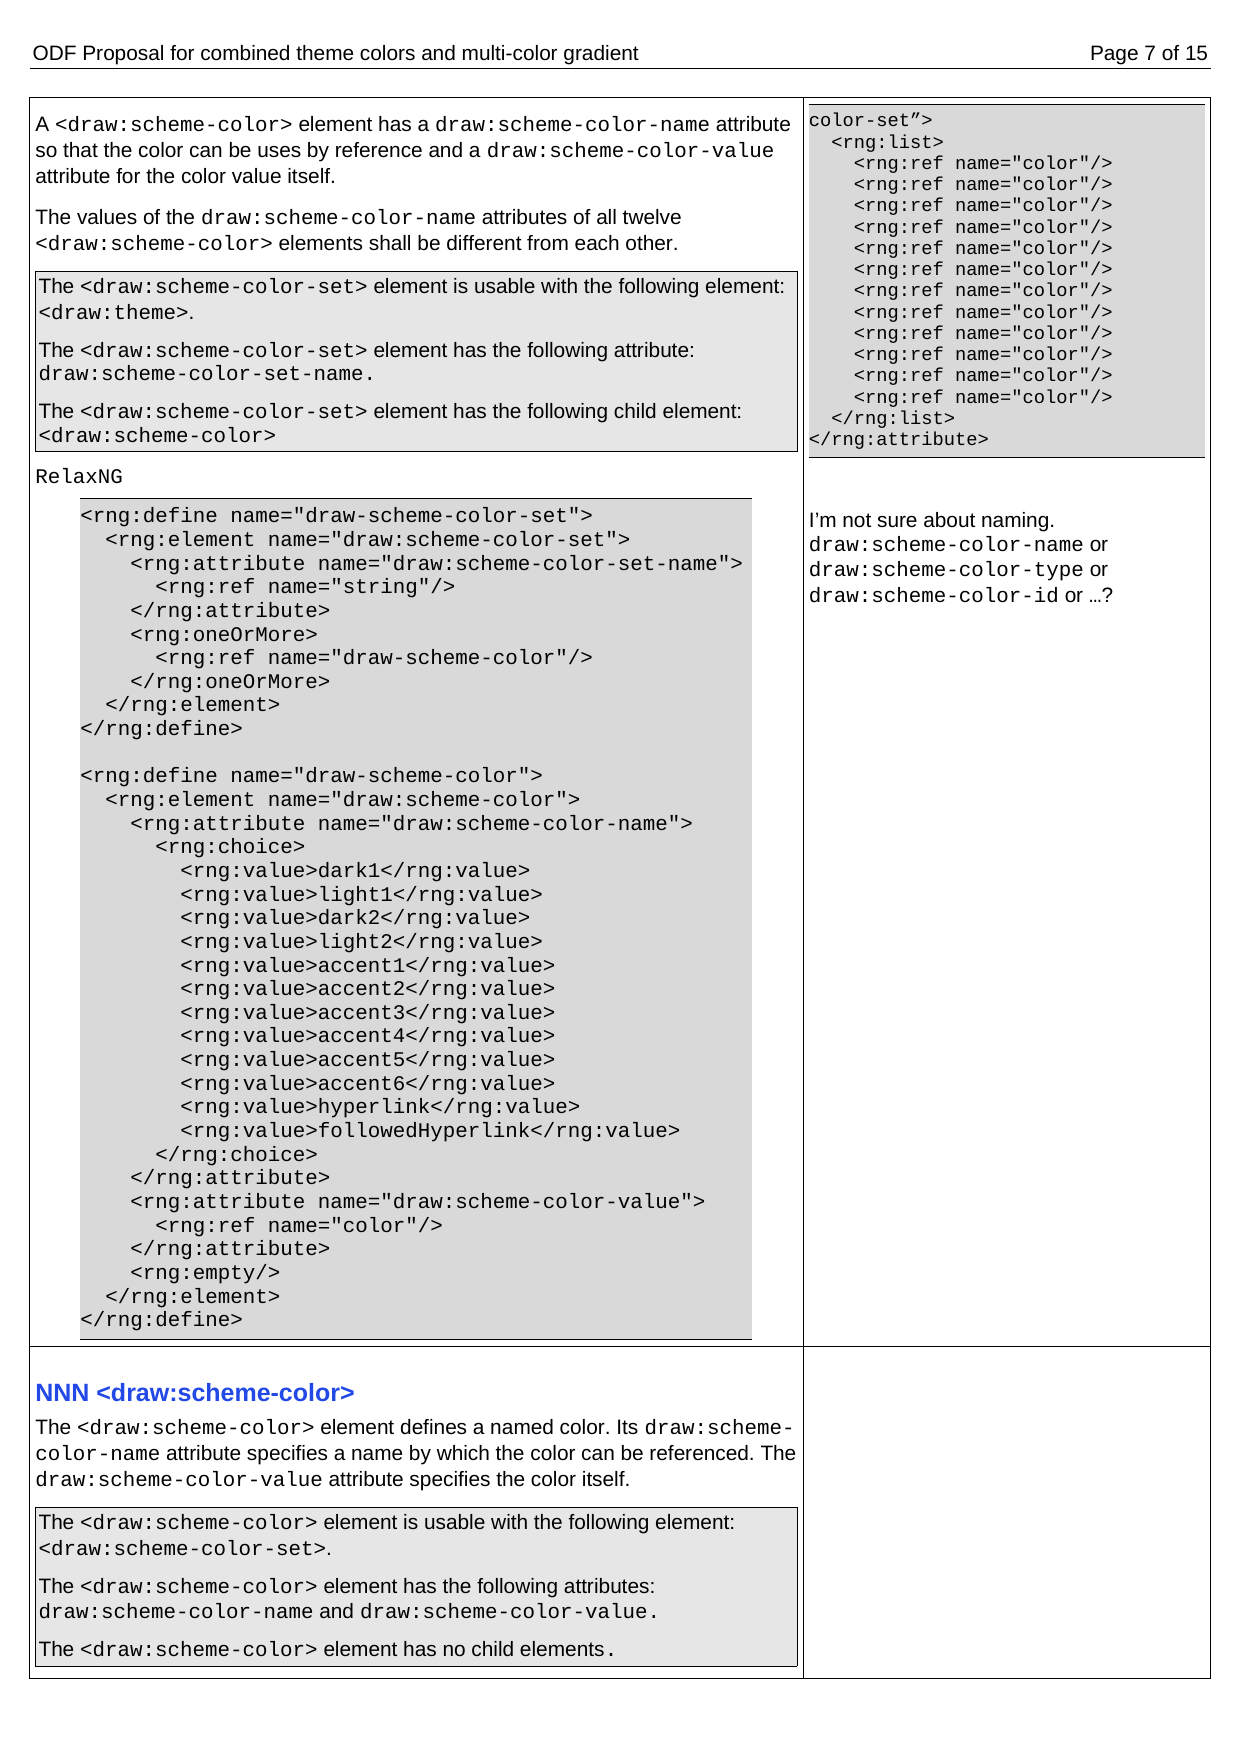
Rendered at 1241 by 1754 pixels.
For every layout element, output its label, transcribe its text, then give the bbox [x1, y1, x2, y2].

table_cell NNN <draw:scheme-color> The <draw:scheme-color> element defines a named color. Its draw:scheme-color-name attribute specifies a name by which the color can be referenced. The draw:scheme-color-value attribute specifies the color itself. The <draw:scheme-color> element is usable with the following element: <draw:scheme-color-set>. The <draw:scheme-color> element has the following attributes: draw:scheme-color-name and draw:scheme-color-value. The <draw:scheme-color> element has no child elements. [30, 1347, 803, 1678]
table_cell [804, 1347, 1210, 1678]
table_cell color-set”> <rng:list> <rng:ref name="color"/> <rng:ref name="color"/> <rng:ref name="color"/> <rng:ref name="color"/> <rng:ref name="color"/> <rng:ref name="color"/> <rng:ref name="color"/> <rng:ref name="color"/> <rng:ref name="color"/> <rng:ref name="color"/> <rng:ref name="color"/> <rng:ref name="color"/> </rng:list> </rng:attribute> I’m not sure about naming. draw:scheme-color-name or draw:scheme-color-type or draw:scheme-color-id or …? [804, 98, 1210, 1346]
table_cell A <draw:scheme-color> element has a draw:scheme-color-name attribute so that the color can be uses by reference and a draw:scheme-color-value attribute for the color value itself. The values of the draw:scheme-color-name attributes of all twelve <draw:scheme-color> elements shall be different from each other. The <draw:scheme-color-set> element is usable with the following element: <draw:theme>. The <draw:scheme-color-set> element has the following attribute: draw:scheme-color-set-name. The <draw:scheme-color-set> element has the following child element: <draw:scheme-color> RelaxNG <rng:define name="draw-scheme-color-set"> <rng:element name="draw:scheme-color-set"> <rng:attribute name="draw:scheme-color-set-name"> <rng:ref name="string"/> </rng:attribute> <rng:oneOrMore> <rng:ref name="draw-scheme-color"/> </rng:oneOrMore> </rng:element> </rng:define> <rng:define name="draw-scheme-color"> <rng:element name="draw:scheme-color"> <rng:attribute name="draw:scheme-color-name"> <rng:choice> <rng:value>dark1</rng:value> <rng:value>light1</rng:value> <rng:value>dark2</rng:value> <rng:value>light2</rng:value> <rng:value>accent1</rng:value> <rng:value>accent2</rng:value> <rng:value>accent3</rng:value> <rng:value>accent4</rng:value> <rng:value>accent5</rng:value> <rng:value>accent6</rng:value> <rng:value>hyperlink</rng:value> <rng:value>followedHyperlink</rng:value> </rng:choice> </rng:attribute> <rng:attribute name="draw:scheme-color-value"> <rng:ref name="color"/> </rng:attribute> <rng:empty/> </rng:element> </rng:define> [30, 98, 803, 1346]
